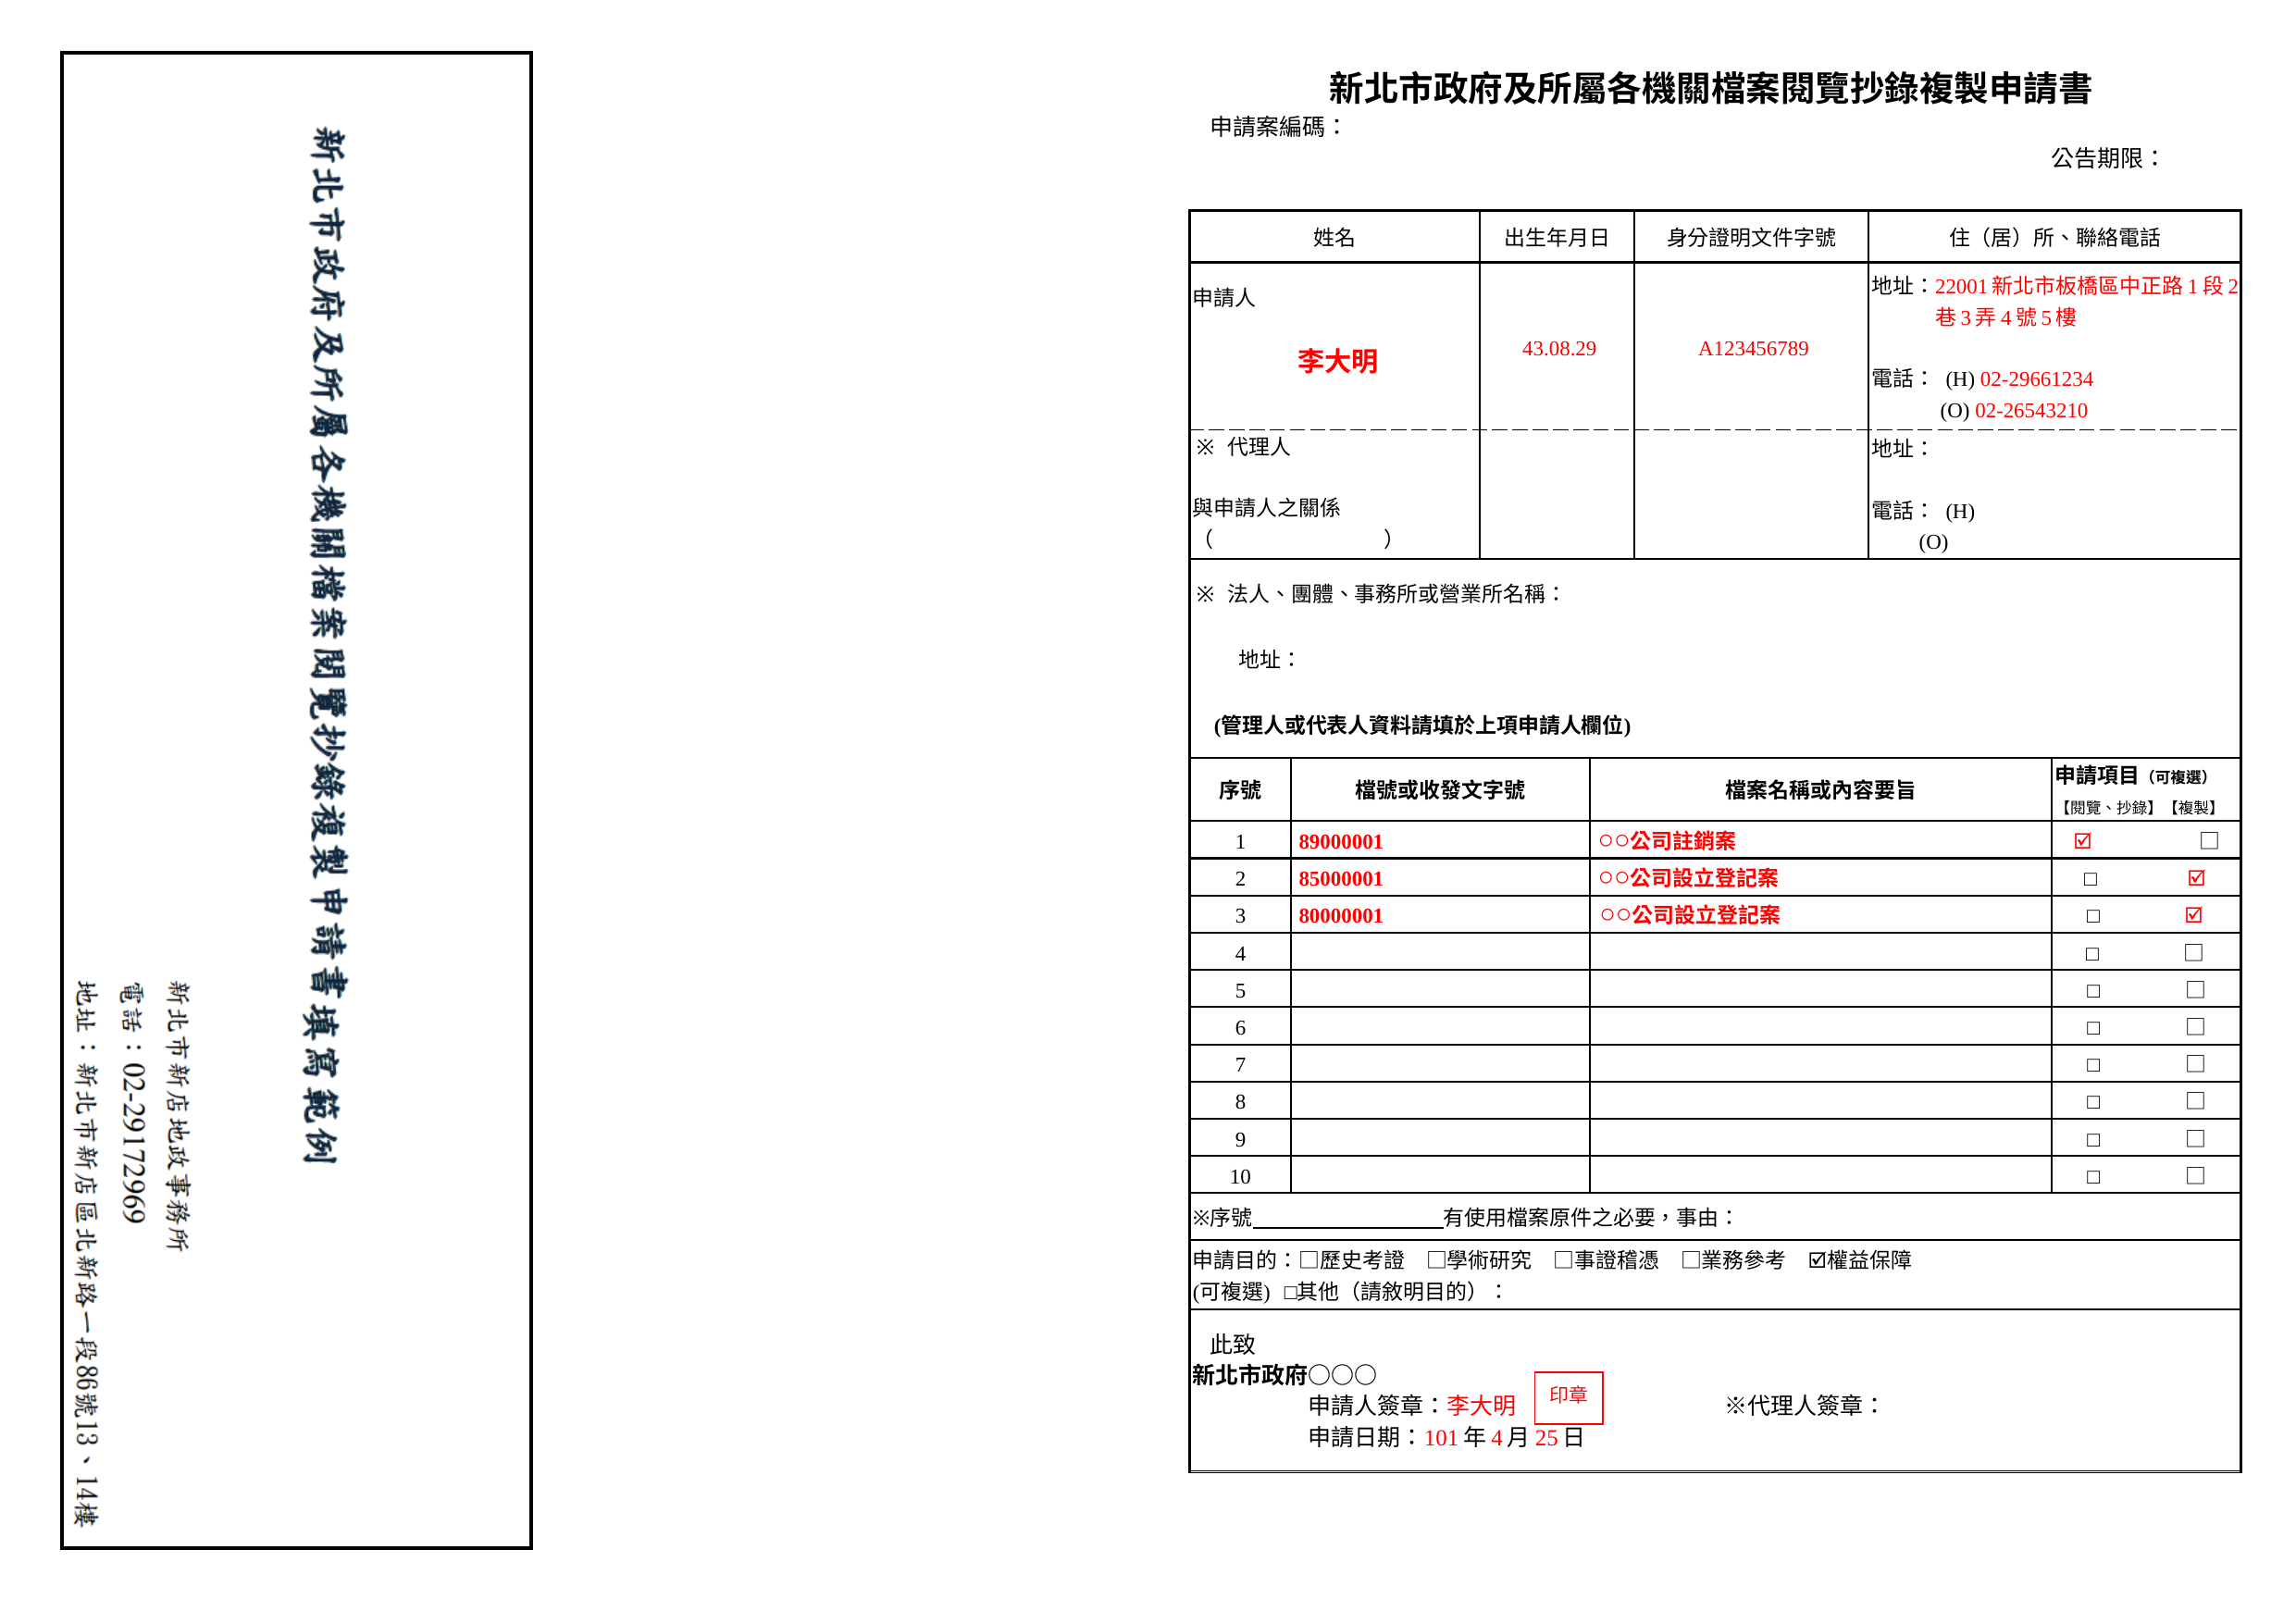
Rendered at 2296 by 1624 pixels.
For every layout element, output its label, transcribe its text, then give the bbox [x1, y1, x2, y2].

table_cell 申請目的：□歷史考證 □學術研究 □事證稽憑 □業務參考 權益保障 (可複選) □其他（請敘明目的）： [1191, 1241, 2240, 1308]
table_cell 序號 [1191, 759, 1290, 820]
table_cell 7 [1191, 1046, 1290, 1081]
picture [292, 109, 366, 1171]
table_cell  □ [2053, 822, 2240, 857]
table_cell 此致 新北市政府○○○ 申請人簽章：李大明 ※代理人簽章： 申請日期：101年4月25日 [1191, 1310, 2240, 1469]
table_cell □ □ [2053, 1083, 2240, 1118]
table_header 住（居）所、聯絡電話 [1869, 212, 2240, 261]
table_cell [1292, 971, 1589, 1006]
table_cell [1591, 934, 2051, 969]
table_cell □ □ [2053, 1120, 2240, 1155]
table_cell [1292, 934, 1589, 969]
table_cell □ □ [2053, 1046, 2240, 1081]
table_cell 法人、團體、事務所或營業所名稱： 地址： (管理人或代表人資料請填於上項申請人欄位) [1191, 560, 2240, 756]
table_header 姓名 [1191, 212, 1479, 261]
table_cell [1591, 1120, 2051, 1155]
table_cell □  [2053, 860, 2240, 895]
table_cell 4 [1191, 934, 1290, 969]
table_cell [1292, 1157, 1589, 1192]
table_cell 8 [1191, 1083, 1290, 1118]
table_cell 申請人 李大明 [1191, 264, 1479, 428]
table_cell ○○公司註銷案 [1591, 822, 2051, 857]
table_cell □ □ [2053, 1157, 2240, 1192]
table_cell □ □ [2053, 971, 2240, 1006]
table_cell 地址：22001新北市板橋區中正路1段2巷3弄4號5樓 電話： (H) 02-29661234 (O) 02-26543210 [1869, 264, 2240, 428]
table_cell [1591, 1008, 2051, 1043]
table_cell □  [2053, 897, 2240, 932]
table_header 身分證明文件字號 [1635, 212, 1868, 261]
table_header 出生年月日 [1481, 212, 1633, 261]
table_cell A123456789 [1635, 264, 1868, 428]
table_cell [1292, 1120, 1589, 1155]
table_cell [1292, 1046, 1589, 1081]
table_cell 43.08.29 [1481, 264, 1633, 428]
table_cell [1481, 429, 1633, 558]
table_cell □ □ [2053, 1008, 2240, 1043]
text 申請案編碼： [1210, 111, 2213, 142]
table_cell 85000001 [1292, 860, 1589, 895]
table_cell 6 [1191, 1008, 1290, 1043]
table_cell [1591, 1083, 2051, 1118]
table_cell [1292, 1008, 1589, 1043]
table_cell [1591, 971, 2051, 1006]
table_cell ○○公司設立登記案 [1591, 860, 2051, 895]
picture [71, 974, 198, 1534]
table_cell 申請項目（可複選） 【閱覽、抄錄】【複製】 [2053, 759, 2240, 820]
table_cell 檔號或收發文字號 [1292, 759, 1589, 820]
table_cell 80000001 [1292, 897, 1589, 932]
table_cell [1591, 1157, 2051, 1192]
table_cell □ □ [2053, 934, 2240, 969]
table_cell ※序號 有使用檔案原件之必要，事由： [1191, 1194, 2240, 1239]
table_cell 地址： 電話： (H) (O) [1869, 429, 2240, 558]
table_cell ○○公司設立登記案 [1591, 897, 2051, 932]
table_cell 代理人 與申請人之關係 （ ） [1191, 429, 1479, 558]
table_cell 2 [1191, 860, 1290, 895]
table_cell 9 [1191, 1120, 1290, 1155]
table_cell 3 [1191, 897, 1290, 932]
table_cell 5 [1191, 971, 1290, 1006]
text 公告期限： [1210, 142, 2166, 173]
table_cell [1591, 1046, 2051, 1081]
table_cell 10 [1191, 1157, 1290, 1192]
table_cell [1292, 1083, 1589, 1118]
table_cell 檔案名稱或內容要旨 [1591, 759, 2051, 820]
table_cell 1 [1191, 822, 1290, 857]
text 新北市政府及所屬各機關檔案閱覽抄錄複製申請書 [1210, 61, 2213, 111]
table_cell 89000001 [1292, 822, 1589, 857]
table_cell [1635, 429, 1868, 558]
